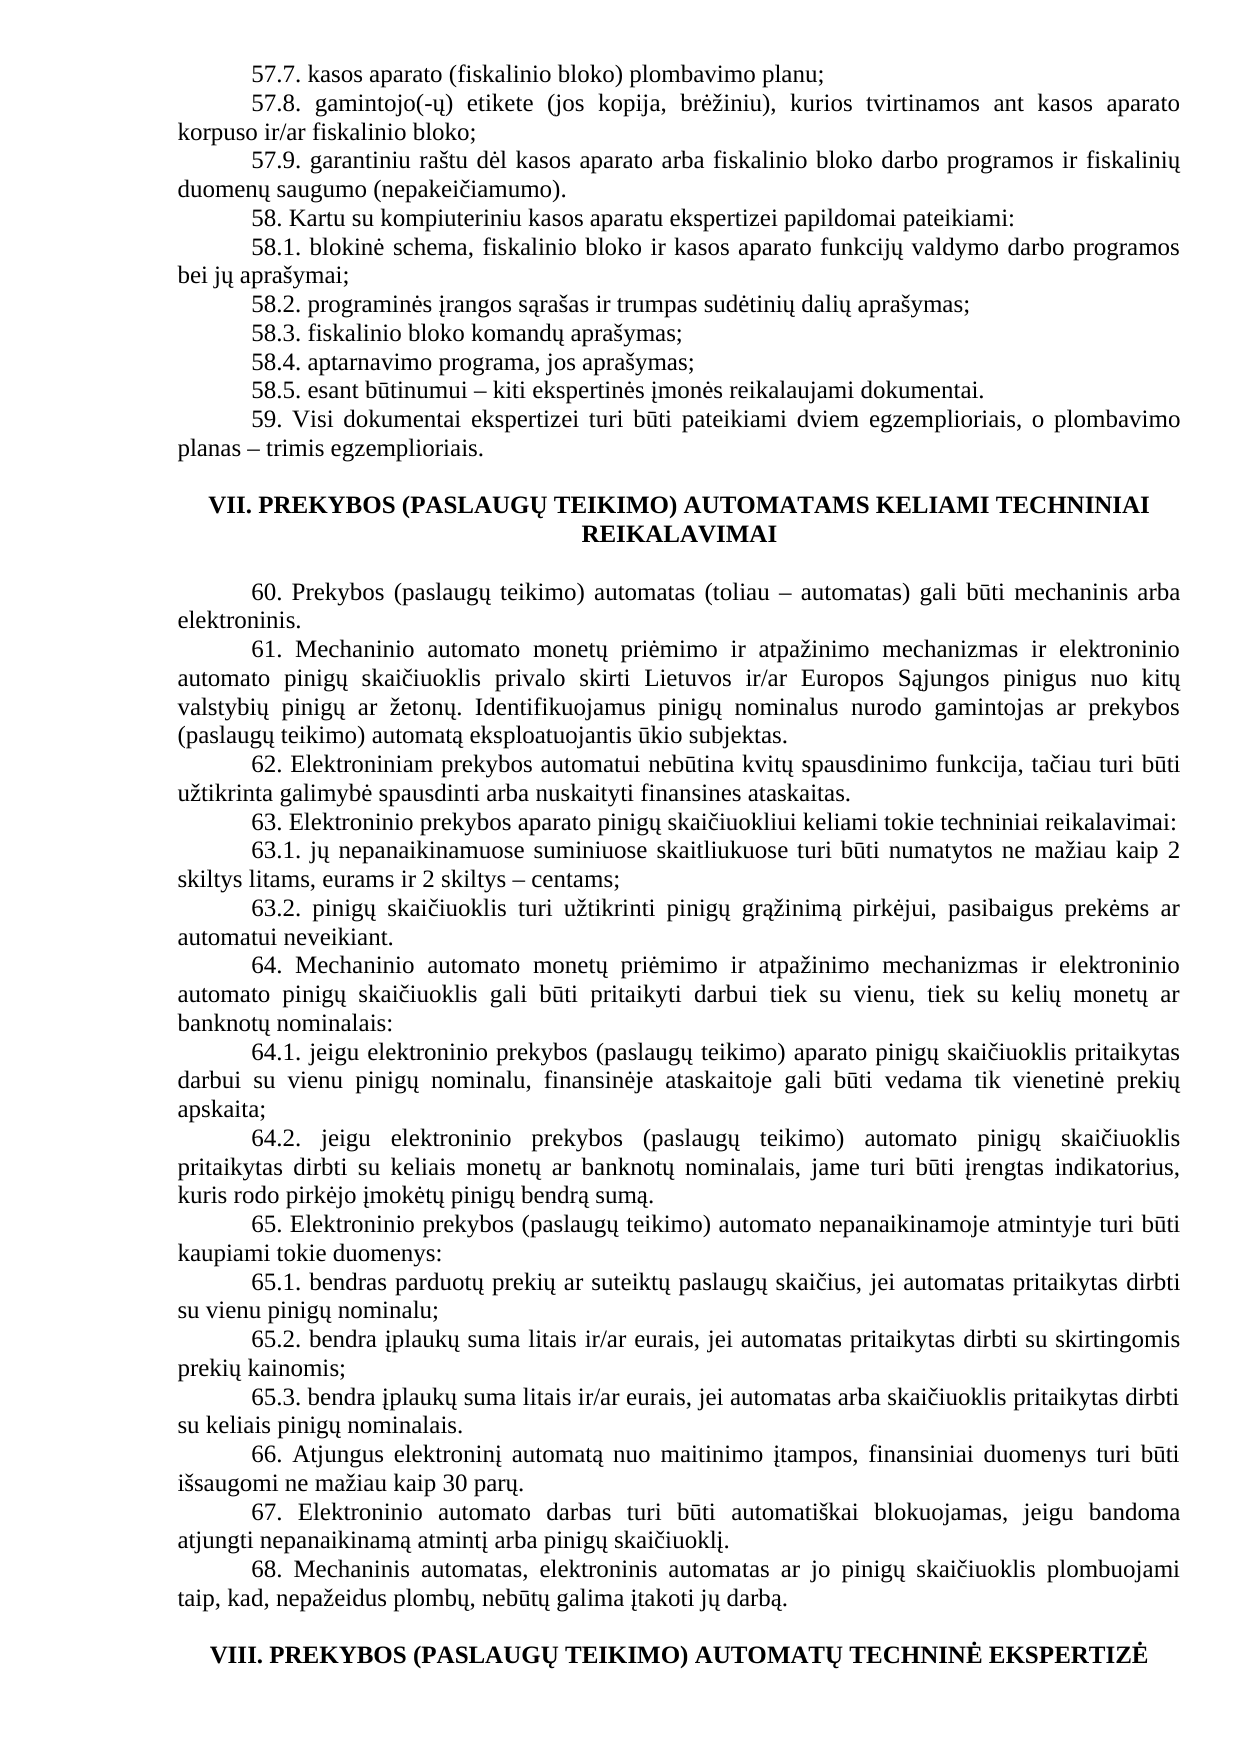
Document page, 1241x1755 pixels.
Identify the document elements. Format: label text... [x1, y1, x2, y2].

text 58.1. blokinė schema, fiskalinio bloko ir kasos aparato funkcijų valdymo darbo programos bei jų aprašymai; [177, 232, 1181, 289]
text 63.1. jų nepanaikinamuose suminiuose skaitliukuose turi būti numatytos ne mažiau kaip 2 skiltys litams, eurams ir 2 skiltys – centams; [177, 835, 1181, 893]
text 68. Mechaninis automatas, elektroninis automatas ar jo pinigų skaičiuoklis plombuojami taip, kad, nepažeidus plombų, nebūtų galima įtakoti jų darbą. [177, 1554, 1181, 1612]
text 63. Elektroninio prekybos aparato pinigų skaičiuokliui keliami tokie techniniai reikalavimai: [177, 807, 1181, 835]
text 65.1. bendras parduotų prekių ar suteiktų paslaugų skaičius, jei automatas pritaikytas dirbti su vienu pinigų nominalu; [177, 1267, 1181, 1324]
text 58. Kartu su kompiuteriniu kasos aparatu ekspertizei papildomai pateikiami: [177, 203, 1181, 232]
text 62. Elektroniniam prekybos automatui nebūtina kvitų spausdinimo funkcija, tačiau turi būti užtikrinta galimybė spausdinti arba nuskaityti finansines ataskaitas. [177, 749, 1181, 807]
text 57.7. kasos aparato (fiskalinio bloko) plombavimo planu; [177, 59, 1181, 88]
text 64. Mechaninio automato monetų priėmimo ir atpažinimo mechanizmas ir elektroninio automato pinigų skaičiuoklis gali būti pritaikyti darbui tiek su vienu, tiek su kelių monetų ar banknotų nominalais: [177, 950, 1181, 1037]
text 64.2. jeigu elektroninio prekybos (paslaugų teikimo) automato pinigų skaičiuoklis pritaikytas dirbti su keliais monetų ar banknotų nominalais, jame turi būti įrengtas indikatorius, kuris rodo pirkėjo įmokėtų pinigų bendrą sumą. [177, 1123, 1181, 1209]
text 59. Visi dokumentai ekspertizei turi būti pateikiami dviem egzemplioriais, o plombavimo planas – trimis egzemplioriais. [177, 404, 1181, 462]
text 58.2. programinės įrangos sąrašas ir trumpas sudėtinių dalių aprašymas; [177, 289, 1181, 318]
text 66. Atjungus elektroninį automatą nuo maitinimo įtampos, finansiniai duomenys turi būti išsaugomi ne mažiau kaip 30 parų. [177, 1439, 1181, 1497]
text 65.3. bendra įplaukų suma litais ir/ar eurais, jei automatas arba skaičiuoklis pritaikytas dirbti su keliais pinigų nominalais. [177, 1382, 1181, 1439]
text 60. Prekybos (paslaugų teikimo) automatas (toliau – automatas) gali būti mechaninis arba elektroninis. [177, 577, 1181, 634]
text 65. Elektroninio prekybos (paslaugų teikimo) automato nepanaikinamoje atmintyje turi būti kaupiami tokie duomenys: [177, 1209, 1181, 1267]
text 64.1. jeigu elektroninio prekybos (paslaugų teikimo) aparato pinigų skaičiuoklis pritaikytas darbui su vienu pinigų nominalu, finansinėje ataskaitoje gali būti vedama tik vienetinė prekių apskaita; [177, 1037, 1181, 1123]
text 65.2. bendra įplaukų suma litais ir/ar eurais, jei automatas pritaikytas dirbti su skirtingomis prekių kainomis; [177, 1324, 1181, 1382]
text 61. Mechaninio automato monetų priėmimo ir atpažinimo mechanizmas ir elektroninio automato pinigų skaičiuoklis privalo skirti Lietuvos ir/ar Europos Sąjungos pinigus nuo kitų valstybių pinigų ar žetonų. Identifikuojamus pinigų nominalus nurodo gamintojas ar prekybos (paslaugų teikimo) automatą eksploatuojantis ūkio subjektas. [177, 634, 1181, 749]
text 57.9. garantiniu raštu dėl kasos aparato arba fiskalinio bloko darbo programos ir fiskalinių duomenų saugumo (nepakeičiamumo). [177, 145, 1181, 203]
text 67. Elektroninio automato darbas turi būti automatiškai blokuojamas, jeigu bandoma atjungti nepanaikinamą atmintį arba pinigų skaičiuoklį. [177, 1497, 1181, 1554]
text VII. PREKYBOS (PASLAUGŲ TEIKIMO) AUTOMATAMS KELIAMI TECHNINIAI REIKALAVIMAI [177, 490, 1181, 548]
text 63.2. pinigų skaičiuoklis turi užtikrinti pinigų grąžinimą pirkėjui, pasibaigus prekėms ar automatui neveikiant. [177, 893, 1181, 950]
text 58.4. aptarnavimo programa, jos aprašymas; [177, 347, 1181, 375]
text 57.8. gamintojo(-ų) etikete (jos kopija, brėžiniu), kurios tvirtinamos ant kasos aparato korpuso ir/ar fiskalinio bloko; [177, 88, 1181, 145]
text 58.5. esant būtinumui – kiti ekspertinės įmonės reikalaujami dokumentai. [177, 375, 1181, 404]
text VIII. PREKYBOS (PASLAUGŲ TEIKIMO) AUTOMATŲ TECHNINĖ EKSPERTIZĖ [177, 1640, 1181, 1669]
text 58.3. fiskalinio bloko komandų aprašymas; [177, 318, 1181, 347]
